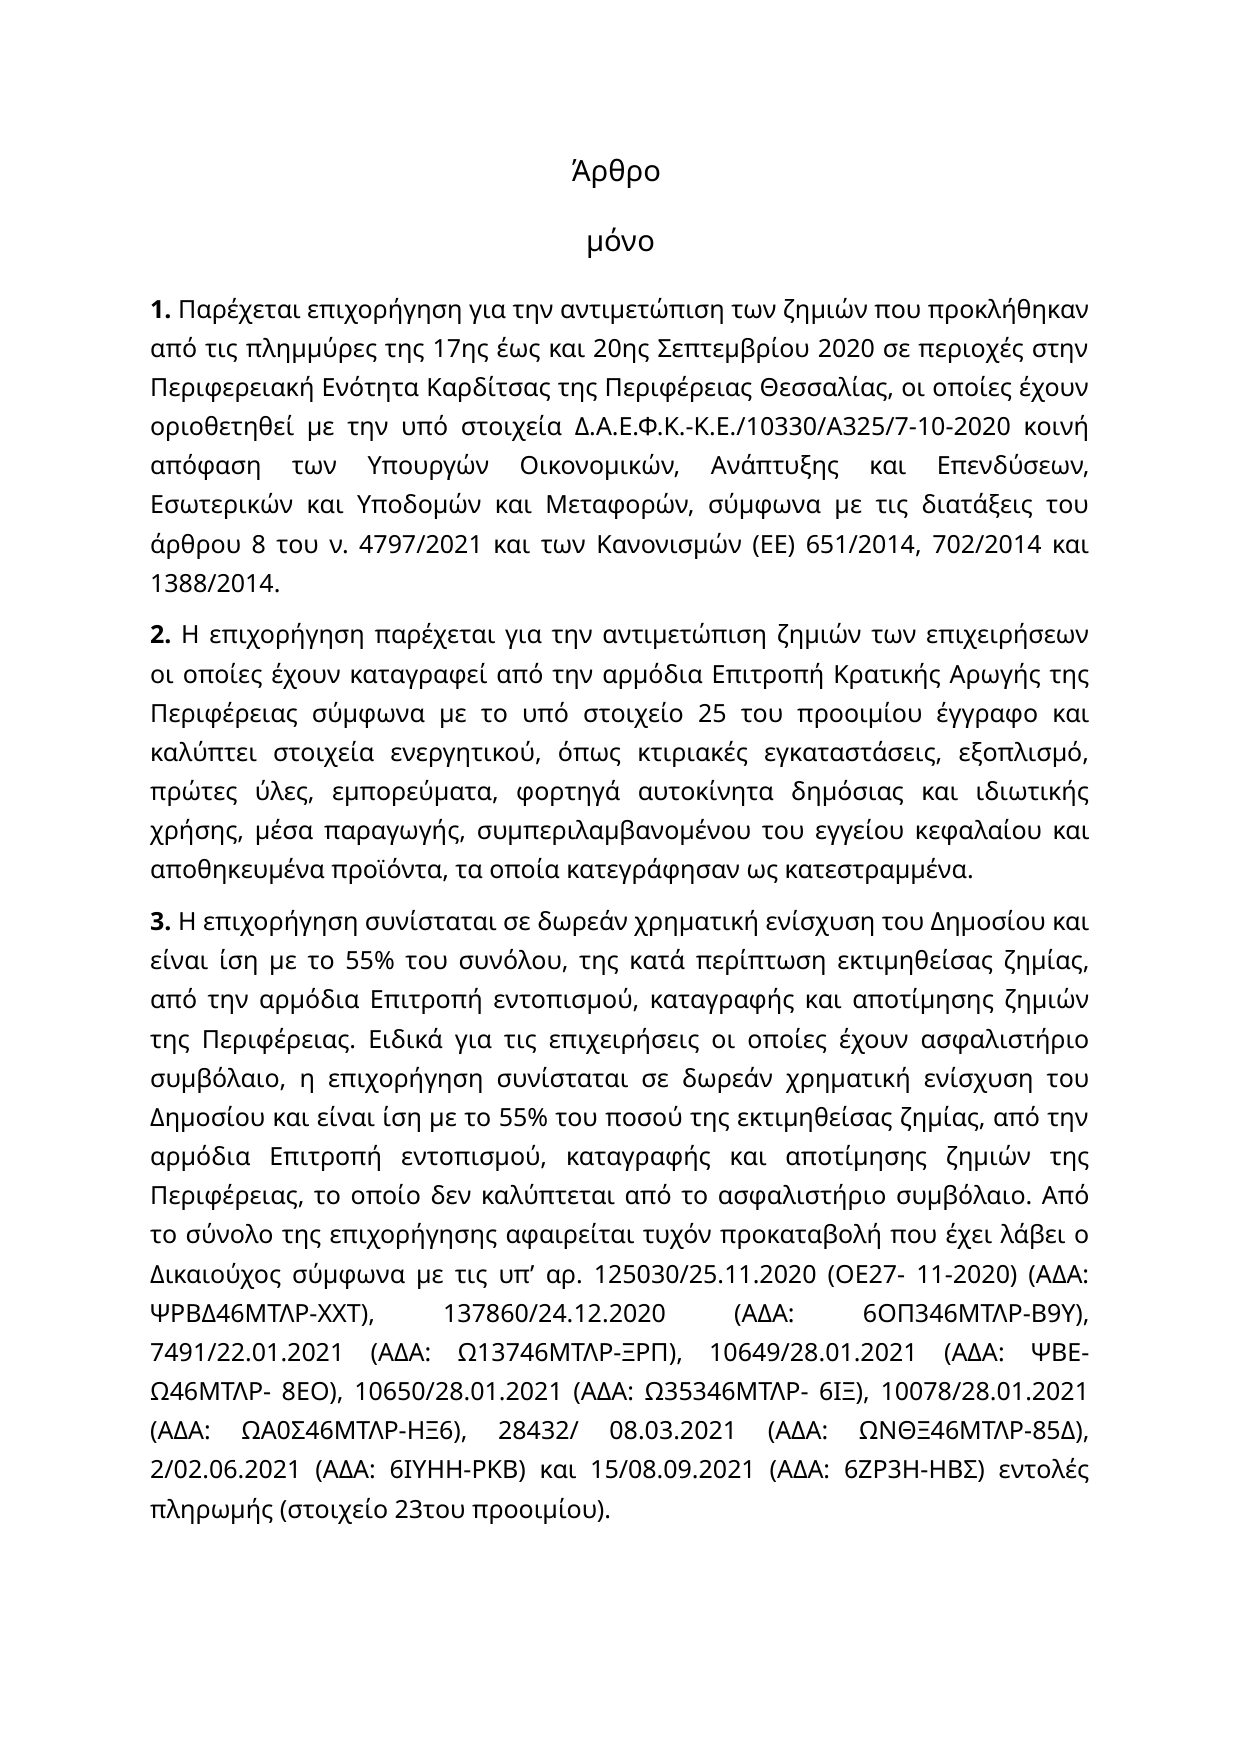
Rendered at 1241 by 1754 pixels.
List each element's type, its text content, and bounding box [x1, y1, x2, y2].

text 1. Παρέχεται επιχορήγηση για την αντιμετώπιση των ζημιών που προκλήθηκαν από τις πλημμύρες της 17ης έως και 20ης Σεπτεμβρίου 2020 σε περιοχές στην Περιφερειακή Ενότητα Καρδίτσας της Περιφέρειας Θεσσαλίας, οι οποίες έχουν οριοθετηθεί με την υπό στοιχεία Δ.Α.Ε.Φ.Κ.-Κ.Ε./10330/Α325/7-10-2020 κοινή απόφαση των Υπουργών Οικονομικών, Ανάπτυξης και Επενδύσεων, Εσωτερικών και Υποδομών και Μεταφορών, σύμφωνα με τις διατάξεις του άρθρου 8 του ν. 4797/2021 και των Κανονισμών (ΕΕ) 651/2014, 702/2014 και 1388/2014. [150, 291, 1090, 599]
text 3. Η επιχορήγηση συνίσταται σε δωρεάν χρηματική ενίσχυση του Δημοσίου και είναι ίση με το 55% του συνόλου, της κατά περίπτωση εκτιμηθείσας ζημίας, από την αρμόδια Επιτροπή εντοπισμού, καταγραφής και αποτίμησης ζημιών της Περιφέρειας. Ειδικά για τις επιχειρήσεις οι οποίες έχουν ασφαλιστήριο συμβόλαιο, η επιχορήγηση συνίσταται σε δωρεάν χρηματική ενίσχυση του Δημοσίου και είναι ίση με το 55% του ποσού της εκτιμηθείσας ζημίας, από την αρμόδια Επιτροπή εντοπισμού, καταγραφής και αποτίμησης ζημιών της Περιφέρειας, το οποίο δεν καλύπτεται από το ασφαλιστήριο συμβόλαιο. Από το σύνολο της επιχορήγησης αφαιρείται τυχόν προκαταβολή που έχει λάβει ο Δικαιούχος σύμφωνα με τις υπ’ αρ. 125030/25.11.2020 (ΟΕ27- 11-2020) (ΑΔΑ: ΨΡΒΔ46ΜΤΛΡ-ΧΧΤ), 137860/24.12.2020 (ΑΔΑ: 6ΟΠ346ΜΤΛΡ-Β9Υ), 7491/22.01.2021 (ΑΔΑ: Ω13746ΜΤΛΡ-ΞΡΠ), 10649/28.01.2021 (ΑΔΑ: ΨΒΕ- Ω46ΜΤΛΡ- 8ΕΟ), 10650/28.01.2021 (ΑΔΑ: Ω35346ΜΤΛΡ- 6ΙΞ), 10078/28.01.2021 (ΑΔΑ: ΩΑ0Σ46ΜΤΛΡ-ΗΞ6), 28432/ 08.03.2021 (ΑΔΑ: ΩΝΘΞ46ΜΤΛΡ-85Δ), 2/02.06.2021 (ΑΔΑ: 6ΙΥΗΗ-ΡΚΒ) και 15/08.09.2021 (ΑΔΑ: 6ΖΡ3Η-ΗΒΣ) εντολές πληρωμής (στοιχείο 23του προοιμίου). [150, 904, 1090, 1525]
text 2. Η επιχορήγηση παρέχεται για την αντιμετώπιση ζημιών των επιχειρήσεων οι οποίες έχουν καταγραφεί από την αρμόδια Επιτροπή Κρατικής Αρωγής της Περιφέρειας σύμφωνα με το υπό στοιχείο 25 του προοιμίου έγγραφο και καλύπτει στοιχεία ενεργητικού, όπως κτιριακές εγκαταστάσεις, εξοπλισμό, πρώτες ύλες, εμπορεύματα, φορτηγά αυτοκίνητα δημόσιας και ιδιωτικής χρήσης, μέσα παραγωγής, συμπεριλαμβανομένου του εγγείου κεφαλαίου και αποθηκευμένα προϊόντα, τα οποία κατεγράφησαν ως κατεστραμμένα. [150, 617, 1090, 886]
subtitle μόνο [150, 221, 1090, 260]
subtitle Άρθρο [150, 150, 1090, 190]
